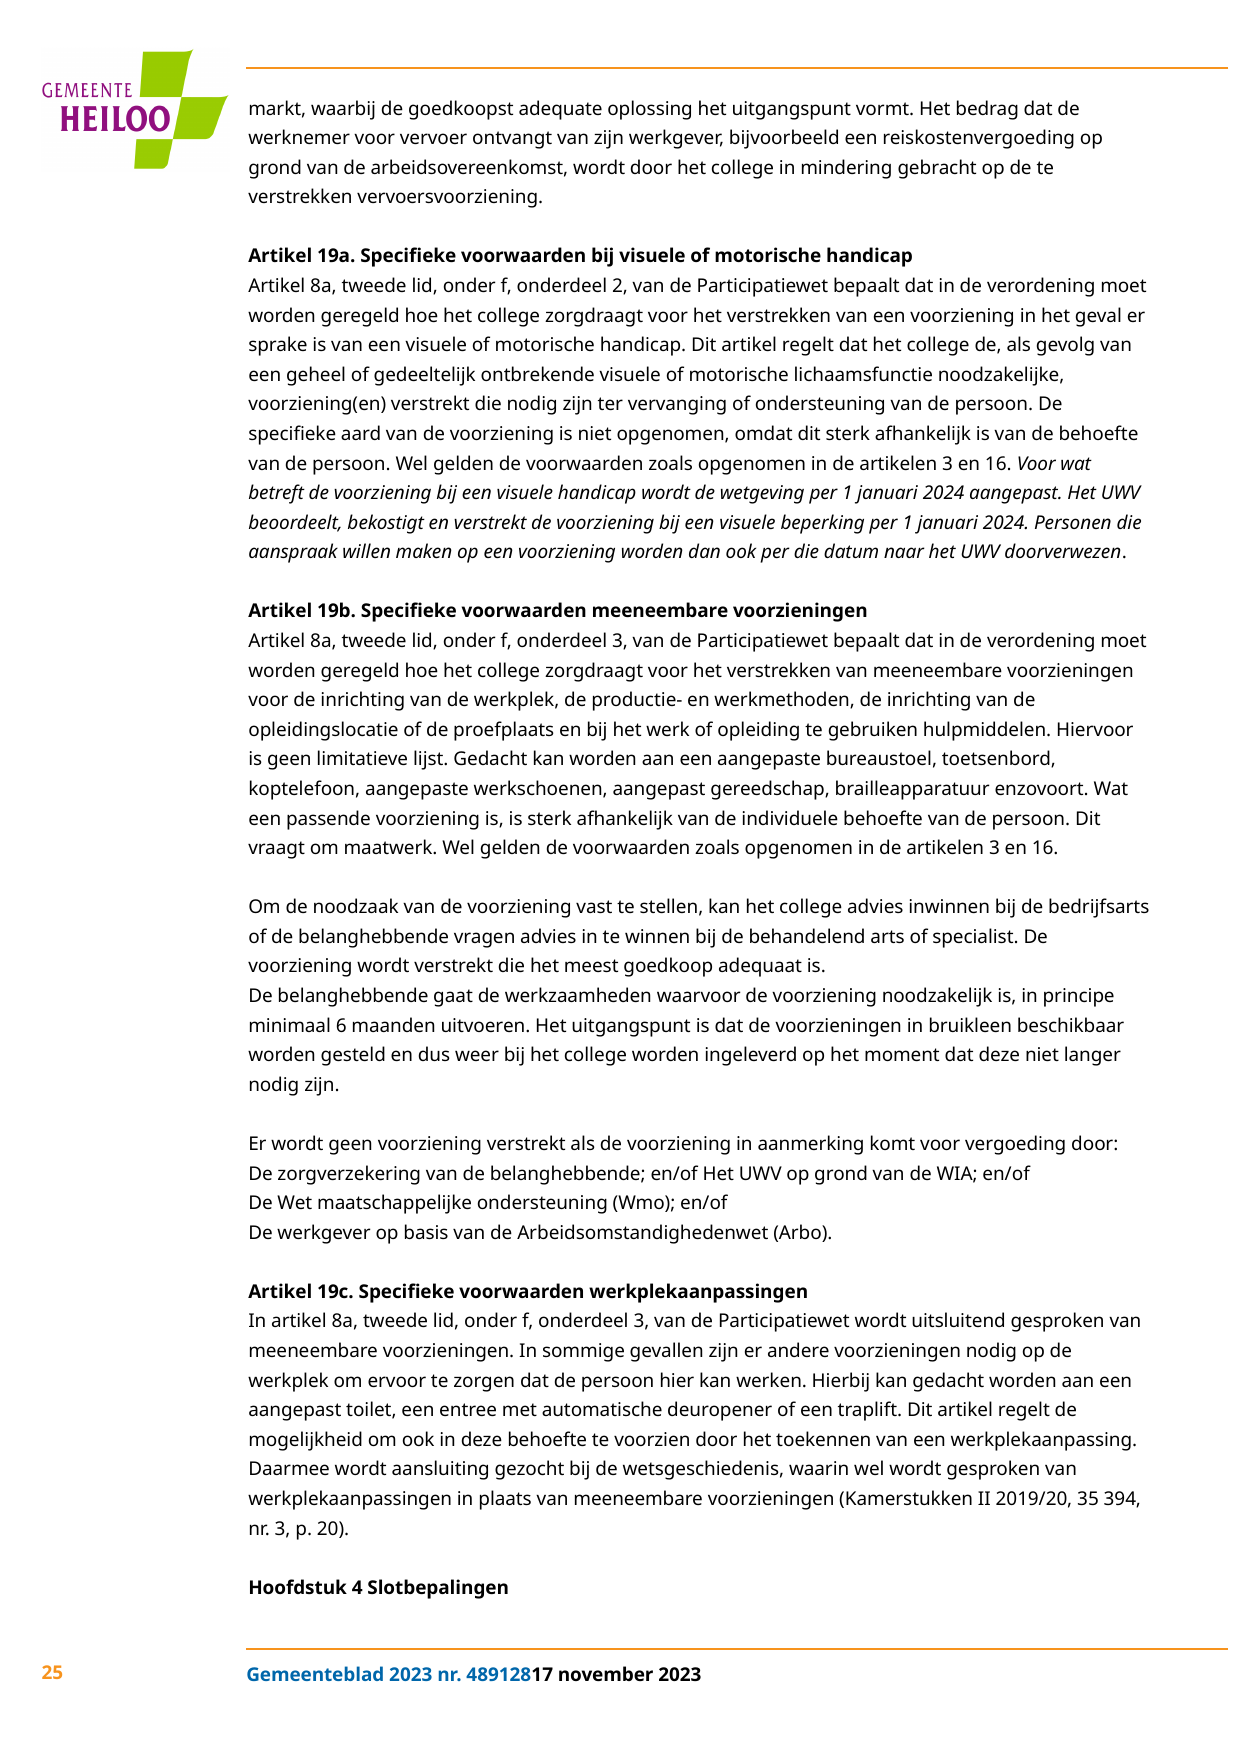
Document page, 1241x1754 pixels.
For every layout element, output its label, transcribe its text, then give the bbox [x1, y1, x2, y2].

text Artikel 8a, tweede lid, onder f, onderdeel 2, van de Participatiewet bepaalt dat in de verordening moet worden geregeld hoe het college zorgdraagt voor het verstrekken van een voorziening in het geval er sprake is van een visuele of motorische handicap. Dit artikel regelt dat het college de, als gevolg van een geheel of gedeeltelijk ontbrekende visuele of motorische lichaamsfunctie noodzakelijke, voorziening(en) verstrekt die nodig zijn ter vervanging of ondersteuning van de persoon. De specifieke aard van de voorziening is niet opgenomen, omdat dit sterk afhankelijk is van de behoefte van de persoon. Wel gelden de voorwaarden zoals opgenomen in de artikelen 3 en 16. Voor wat betreft de voorziening bij een visuele handicap wordt de wetgeving per 1 januari 2024 aangepast. Het UWV beoordeelt, bekostigt en verstrekt de voorziening bij een visuele beperking per 1 januari 2024. Personen die aanspraak willen maken op een voorziening worden dan ook per die datum naar het UWV doorverwezen. [248, 272, 1152, 564]
text De werkgever op basis van de Arbeidsomstandighedenwet (Arbo). [248, 1219, 1152, 1245]
text De zorgverzekering van de belanghebbende; en/of Het UWV op grond van de WIA; en/of [248, 1160, 1152, 1186]
picture [41, 47, 231, 172]
text De belanghebbende gaat de werkzaamheden waarvoor de voorziening noodzakelijk is, in principe minimaal 6 maanden uitvoeren. Het uitgangspunt is dat de voorzieningen in bruikleen beschikbaar worden gesteld en dus weer bij het college worden ingeleverd op het moment dat deze niet langer nodig zijn. [248, 982, 1152, 1097]
text Hoofdstuk 4 Slotbepalingen [248, 1574, 1152, 1600]
text Er wordt geen voorziening verstrekt als de voorziening in aanmerking komt voor vergoeding door: [248, 1130, 1152, 1156]
text Artikel 19b. Specifieke voorwaarden meeneembare voorzieningen [248, 598, 1152, 623]
text Artikel 19c. Specifieke voorwaarden werkplekaanpassingen [248, 1278, 1152, 1304]
text In artikel 8a, tweede lid, onder f, onderdeel 3, van de Participatiewet wordt uitsluitend gesproken van meeneembare voorzieningen. In sommige gevallen zijn er andere voorzieningen nodig op de werkplek om ervoor te zorgen dat de persoon hier kan werken. Hierbij kan gedacht worden aan een aangepast toilet, een entree met automatische deuropener of een traplift. Dit artikel regelt de mogelijkheid om ook in deze behoefte te voorzien door het toekennen van een werkplekaanpassing. Daarmee wordt aansluiting gezocht bij de wetsgeschiedenis, waarin wel wordt gesproken van werkplekaanpassingen in plaats van meeneembare voorzieningen (Kamerstukken II 2019/20, 35 394, nr. 3, p. 20). [248, 1308, 1152, 1541]
text Artikel 19a. Specifieke voorwaarden bij visuele of motorische handicap [248, 243, 1152, 268]
text De Wet maatschappelijke ondersteuning (Wmo); en/of [248, 1189, 1152, 1215]
text Artikel 8a, tweede lid, onder f, onderdeel 3, van de Participatiewet bepaalt dat in de verordening moet worden geregeld hoe het college zorgdraagt voor het verstrekken van meeneembare voorzieningen voor de inrichting van de werkplek, de productie- en werkmethoden, de inrichting van de opleidingslocatie of de proefplaats en bij het werk of opleiding te gebruiken hulpmiddelen. Hiervoor is geen limitatieve lijst. Gedacht kan worden aan een aangepaste bureaustoel, toetsenbord, koptelefoon, aangepaste werkschoenen, aangepast gereedschap, brailleapparatuur enzovoort. Wat een passende voorziening is, is sterk afhankelijk van de individuele behoefte van de persoon. Dit vraagt om maatwerk. Wel gelden de voorwaarden zoals opgenomen in de artikelen 3 en 16. [248, 627, 1152, 860]
text Om de noodzaak van de voorziening vast te stellen, kan het college advies inwinnen bij de bedrijfsarts of de belanghebbende vragen advies in te winnen bij de behandelend arts of specialist. De voorziening wordt verstrekt die het meest goedkoop adequaat is. [248, 893, 1152, 978]
text markt, waarbij de goedkoopst adequate oplossing het uitgangspunt vormt. Het bedrag dat de werknemer voor vervoer ontvangt van zijn werkgever, bijvoorbeeld een reiskostenvergoeding op grond van de arbeidsovereenkomst, wordt door het college in mindering gebracht op de te verstrekken vervoersvoorziening. [248, 95, 1152, 209]
